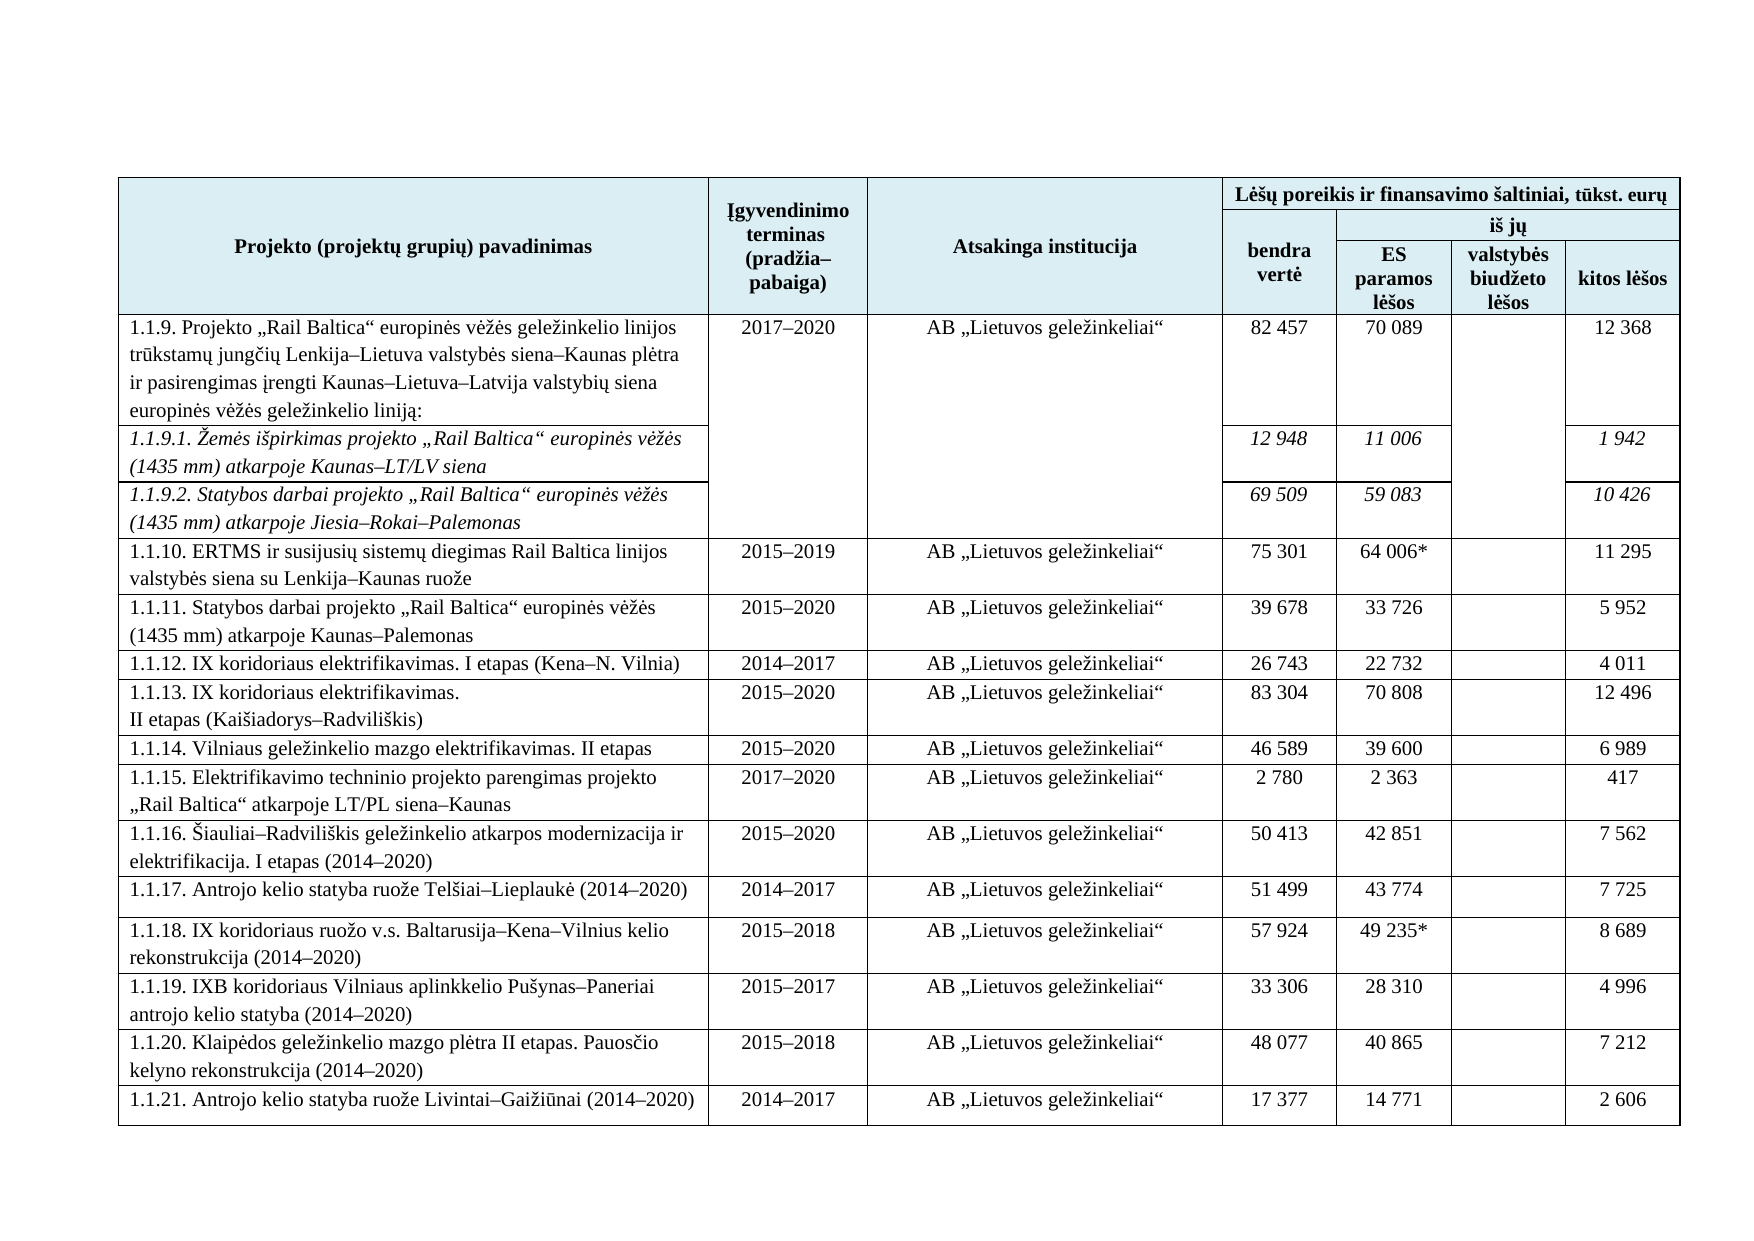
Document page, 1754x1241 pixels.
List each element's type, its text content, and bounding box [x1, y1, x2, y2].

table_cell 40 865 [1337, 1030, 1451, 1085]
table_cell 2015–2017 [709, 974, 867, 1029]
table_cell AB „Lietuvos geležinkeliai“ [868, 595, 1222, 650]
table_cell 1.1.11. Statybos darbai projekto „Rail Baltica“ europinės vėžės (1435 mm) atkarpoje Kaunas–Palemonas [119, 595, 708, 650]
table_cell 12 948 [1223, 426, 1336, 481]
table_cell 2014–2017 [709, 877, 867, 917]
table_cell 11 006 [1337, 426, 1451, 481]
table_cell [1452, 539, 1565, 594]
table_cell 2015–2018 [709, 1030, 867, 1085]
table_cell 2015–2020 [709, 736, 867, 764]
table_cell 39 678 [1223, 595, 1336, 650]
table_cell [1452, 651, 1565, 679]
table_cell [1452, 680, 1565, 735]
table_cell 43 774 [1337, 877, 1451, 917]
table_cell AB „Lietuvos geležinkeliai“ [868, 918, 1222, 973]
table_cell 1.1.10. ERTMS ir susijusių sistemų diegimas Rail Baltica linijos valstybės siena su Lenkija–Kaunas ruože [119, 539, 708, 594]
table_cell [1452, 1086, 1565, 1124]
table_cell 11 295 [1566, 539, 1679, 594]
table_cell 46 589 [1223, 736, 1336, 764]
table_cell 82 457 [1223, 315, 1336, 425]
table_cell 1.1.16. Šiauliai–Radviliškis geležinkelio atkarpos modernizacija ir elektrifikacija. I etapas (2014–2020) [119, 821, 708, 876]
table_cell 12 368 [1566, 315, 1679, 425]
table_cell [1452, 918, 1565, 973]
table_cell 1.1.19. IXB koridoriaus Vilniaus aplinkkelio Pušynas–Paneriai antrojo kelio statyba (2014–2020) [119, 974, 708, 1029]
table_cell 33 726 [1337, 595, 1451, 650]
table_cell 49 235* [1337, 918, 1451, 973]
table_cell 5 952 [1566, 595, 1679, 650]
table_cell AB „Lietuvos geležinkeliai“ [868, 1030, 1222, 1085]
table_cell [1452, 765, 1565, 820]
table_cell ES paramos lėšos [1337, 241, 1451, 314]
table_cell 69 509 [1223, 483, 1336, 538]
table_cell AB „Lietuvos geležinkeliai“ [868, 877, 1222, 917]
table_cell AB „Lietuvos geležinkeliai“ [868, 736, 1222, 764]
table_cell 2 606 [1566, 1086, 1679, 1124]
table_cell 7 562 [1566, 821, 1679, 876]
table_cell AB „Lietuvos geležinkeliai“ [868, 315, 1222, 538]
table_cell 2015–2020 [709, 595, 867, 650]
table_cell 2015–2019 [709, 539, 867, 594]
table_cell 59 083 [1337, 483, 1451, 538]
table_cell 4 011 [1566, 651, 1679, 679]
table_cell [1452, 821, 1565, 876]
table_cell 1.1.12. IX koridoriaus elektrifikavimas. I etapas (Kena–N. Vilnia) [119, 651, 708, 679]
table_cell AB „Lietuvos geležinkeliai“ [868, 765, 1222, 820]
table_cell AB „Lietuvos geležinkeliai“ [868, 651, 1222, 679]
table_cell iš jų [1337, 210, 1679, 240]
table_cell AB „Lietuvos geležinkeliai“ [868, 821, 1222, 876]
table_cell 70 089 [1337, 315, 1451, 425]
table_cell 7 725 [1566, 877, 1679, 917]
table_cell 10 426 [1566, 483, 1679, 538]
table_cell bendra vertė [1223, 210, 1336, 314]
table_cell 2015–2020 [709, 821, 867, 876]
table_header Lėšų poreikis ir finansavimo šaltiniai, tūkst. eurų [1223, 178, 1679, 209]
table_cell 28 310 [1337, 974, 1451, 1029]
table_cell 33 306 [1223, 974, 1336, 1029]
table_cell AB „Lietuvos geležinkeliai“ [868, 680, 1222, 735]
table_cell [1452, 595, 1565, 650]
table_cell 1.1.18. IX koridoriaus ruožo v.s. Baltarusija–Kena–Vilnius kelio rekonstrukcija (2014–2020) [119, 918, 708, 973]
table_cell 1.1.14. Vilniaus geležinkelio mazgo elektrifikavimas. II etapas [119, 736, 708, 764]
table_cell 2014–2017 [709, 651, 867, 679]
table_cell 39 600 [1337, 736, 1451, 764]
table_cell 57 924 [1223, 918, 1336, 973]
table_cell 417 [1566, 765, 1679, 820]
table_cell AB „Lietuvos geležinkeliai“ [868, 539, 1222, 594]
table_cell kitos lėšos [1566, 241, 1679, 314]
table_cell [1452, 315, 1565, 538]
table_cell 2 363 [1337, 765, 1451, 820]
table_cell valstybės biudžeto lėšos [1452, 241, 1565, 314]
table_cell 4 996 [1566, 974, 1679, 1029]
table_header Atsakinga institucija [868, 178, 1222, 314]
table_cell 1.1.21. Antrojo kelio statyba ruože Livintai–Gaižiūnai (2014–2020) [119, 1086, 708, 1124]
table_cell 6 989 [1566, 736, 1679, 764]
table_cell 83 304 [1223, 680, 1336, 735]
table_cell 50 413 [1223, 821, 1336, 876]
table_cell 42 851 [1337, 821, 1451, 876]
table_cell 64 006* [1337, 539, 1451, 594]
table_cell [1452, 974, 1565, 1029]
table_cell AB „Lietuvos geležinkeliai“ [868, 974, 1222, 1029]
table_cell 1.1.13. IX koridoriaus elektrifikavimas. II etapas (Kaišiadorys–Radviliškis) [119, 680, 708, 735]
table_cell 1.1.9.2. Statybos darbai projekto „Rail Baltica“ europinės vėžės (1435 mm) atkarpoje Jiesia–Rokai–Palemonas [119, 483, 708, 538]
table_cell 51 499 [1223, 877, 1336, 917]
table_cell 48 077 [1223, 1030, 1336, 1085]
table_cell 2017–2020 [709, 765, 867, 820]
table_cell 2015–2018 [709, 918, 867, 973]
table_cell [1452, 736, 1565, 764]
table_cell 22 732 [1337, 651, 1451, 679]
table_cell 1.1.9. Projekto „Rail Baltica“ europinės vėžės geležinkelio linijos trūkstamų jungčių Lenkija–Lietuva valstybės siena–Kaunas plėtra ir pasirengimas įrengti Kaunas–Lietuva–Latvija valstybių siena europinės vėžės geležinkelio liniją: [119, 315, 708, 425]
table_cell 7 212 [1566, 1030, 1679, 1085]
table_cell [1452, 877, 1565, 917]
table_cell 1.1.20. Klaipėdos geležinkelio mazgo plėtra II etapas. Pauosčio kelyno rekonstrukcija (2014–2020) [119, 1030, 708, 1085]
table_cell AB „Lietuvos geležinkeliai“ [868, 1086, 1222, 1124]
table_cell 8 689 [1566, 918, 1679, 973]
table_cell 75 301 [1223, 539, 1336, 594]
table_cell 2015–2020 [709, 680, 867, 735]
table_cell 17 377 [1223, 1086, 1336, 1124]
table_cell 1.1.15. Elektrifikavimo techninio projekto parengimas projekto „Rail Baltica“ atkarpoje LT/PL siena–Kaunas [119, 765, 708, 820]
table_cell 1.1.9.1. Žemės išpirkimas projekto „Rail Baltica“ europinės vėžės (1435 mm) atkarpoje Kaunas–LT/LV siena [119, 426, 708, 481]
table_cell 14 771 [1337, 1086, 1451, 1124]
table_cell 12 496 [1566, 680, 1679, 735]
table_cell 2014–2017 [709, 1086, 867, 1124]
table_cell 2 780 [1223, 765, 1336, 820]
table_header Projekto (projektų grupių) pavadinimas [119, 178, 708, 314]
table_cell 2017–2020 [709, 315, 867, 538]
table_cell 1 942 [1566, 426, 1679, 481]
table_cell 1.1.17. Antrojo kelio statyba ruože Telšiai–Lieplaukė (2014–2020) [119, 877, 708, 917]
table_cell [1452, 1030, 1565, 1085]
table_cell 70 808 [1337, 680, 1451, 735]
table_header Įgyvendinimo terminas (pradžia–pabaiga) [709, 178, 867, 314]
table_cell 26 743 [1223, 651, 1336, 679]
